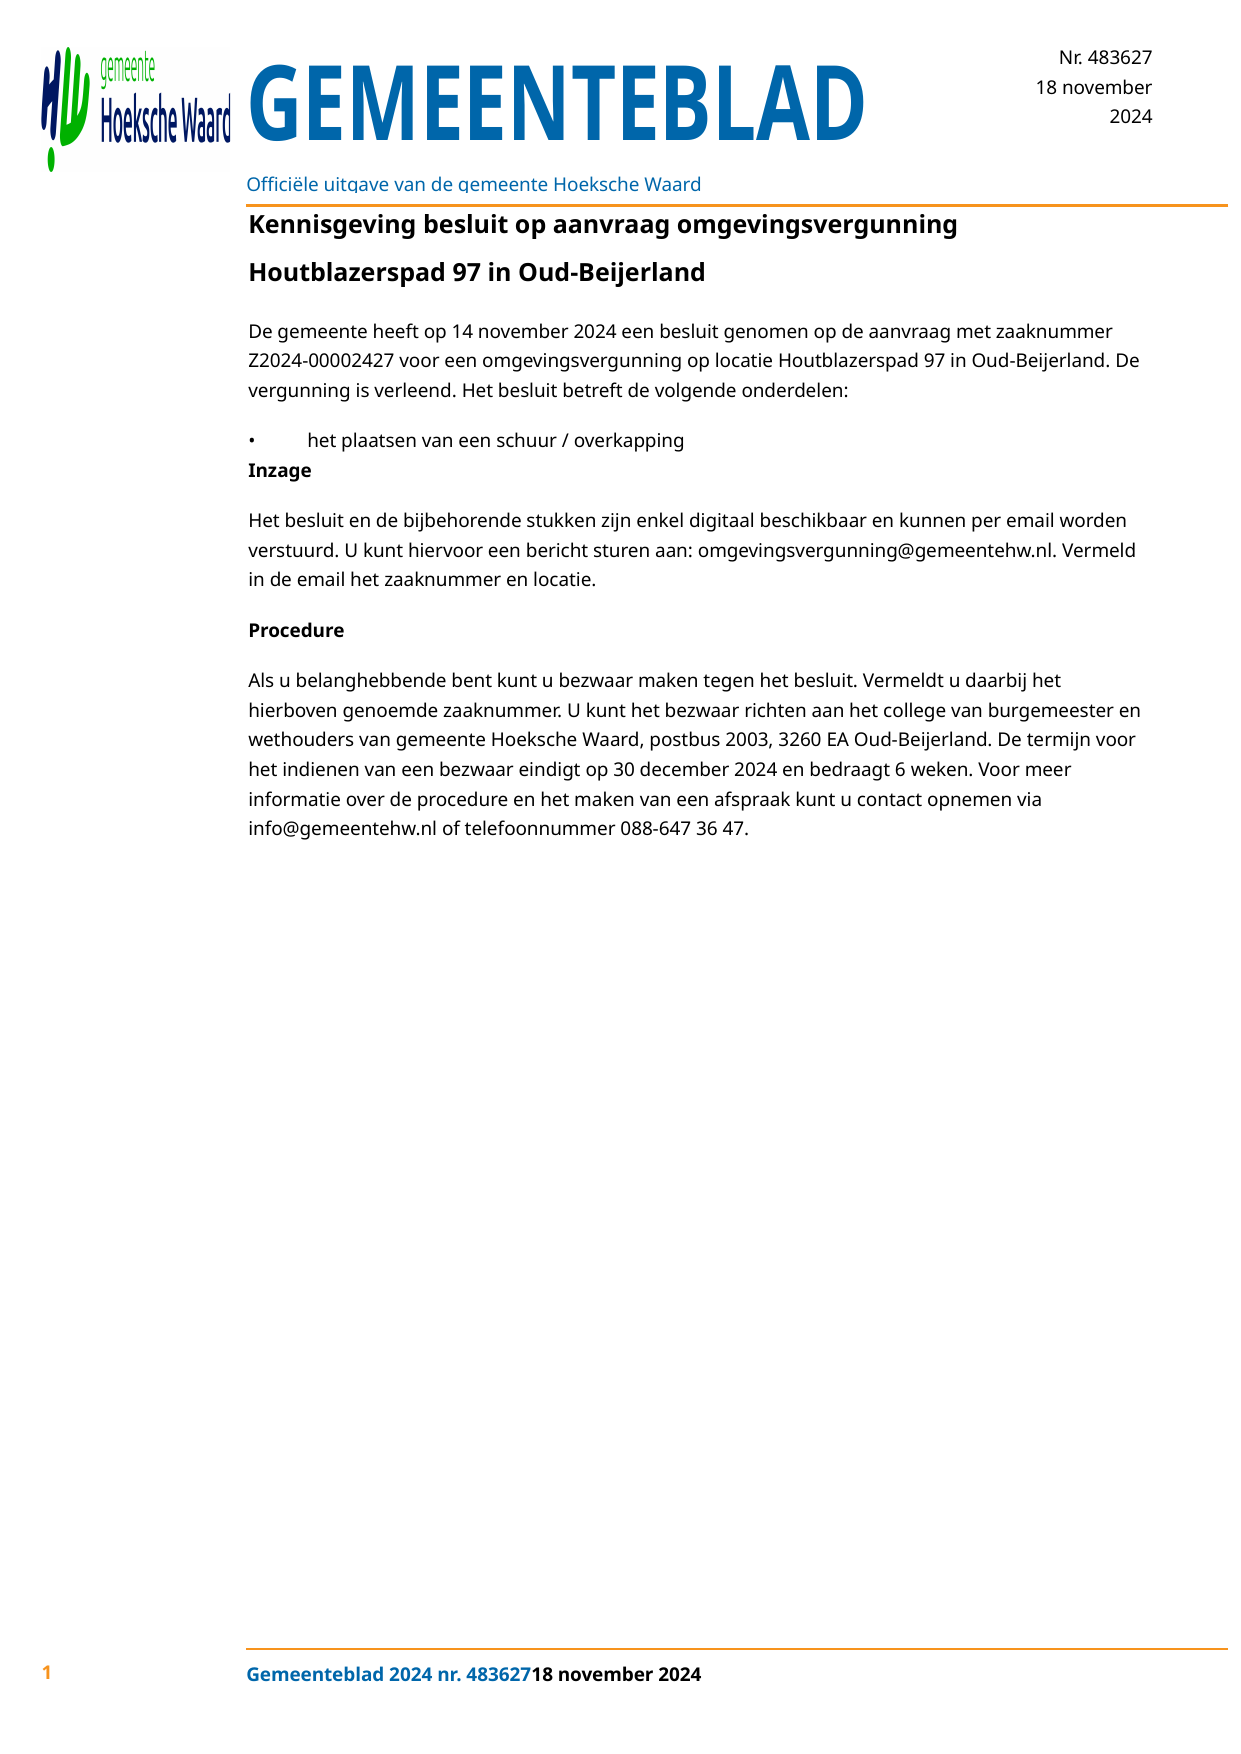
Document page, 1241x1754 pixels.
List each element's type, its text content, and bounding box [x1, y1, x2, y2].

text Procedure [248, 617, 1152, 643]
text Inzage [248, 457, 1152, 483]
picture [41, 47, 231, 172]
list het plaatsen van een schuur / overkapping [248, 427, 1152, 453]
text De gemeente heeft op 14 november 2024 een besluit genomen op de aanvraag met zaaknummer Z2024-00002427 voor een omgevingsvergunning op locatie Houtblazerspad 97 in Oud-Beijerland. De vergunning is verleend. Het besluit betreft de volgende onderdelen: [248, 318, 1152, 403]
text Kennisgeving besluit op aanvraag omgevingsvergunning Houtblazerspad 97 in Oud-Beijerland [248, 207, 1152, 288]
text Als u belanghebbende bent kunt u bezwaar maken tegen het besluit. Vermeldt u daarbij het hierboven genoemde zaaknummer. U kunt het bezwaar richten aan het college van burgemeester en wethouders van gemeente Hoeksche Waard, postbus 2003, 3260 EA Oud-Beijerland. De termijn voor het indienen van een bezwaar eindigt op 30 december 2024 en bedraagt 6 weken. Voor meer informatie over de procedure en het maken van een afspraak kunt u contact opnemen via info@gemeentehw.nl of telefoonnummer 088-647 36 47. [248, 667, 1152, 841]
text Het besluit en de bijbehorende stukken zijn enkel digitaal beschikbaar en kunnen per email worden verstuurd. U kunt hiervoor een bericht sturen aan: omgevingsvergunning@gemeentehw.nl. Vermeld in de email het zaaknummer en locatie. [248, 507, 1152, 592]
